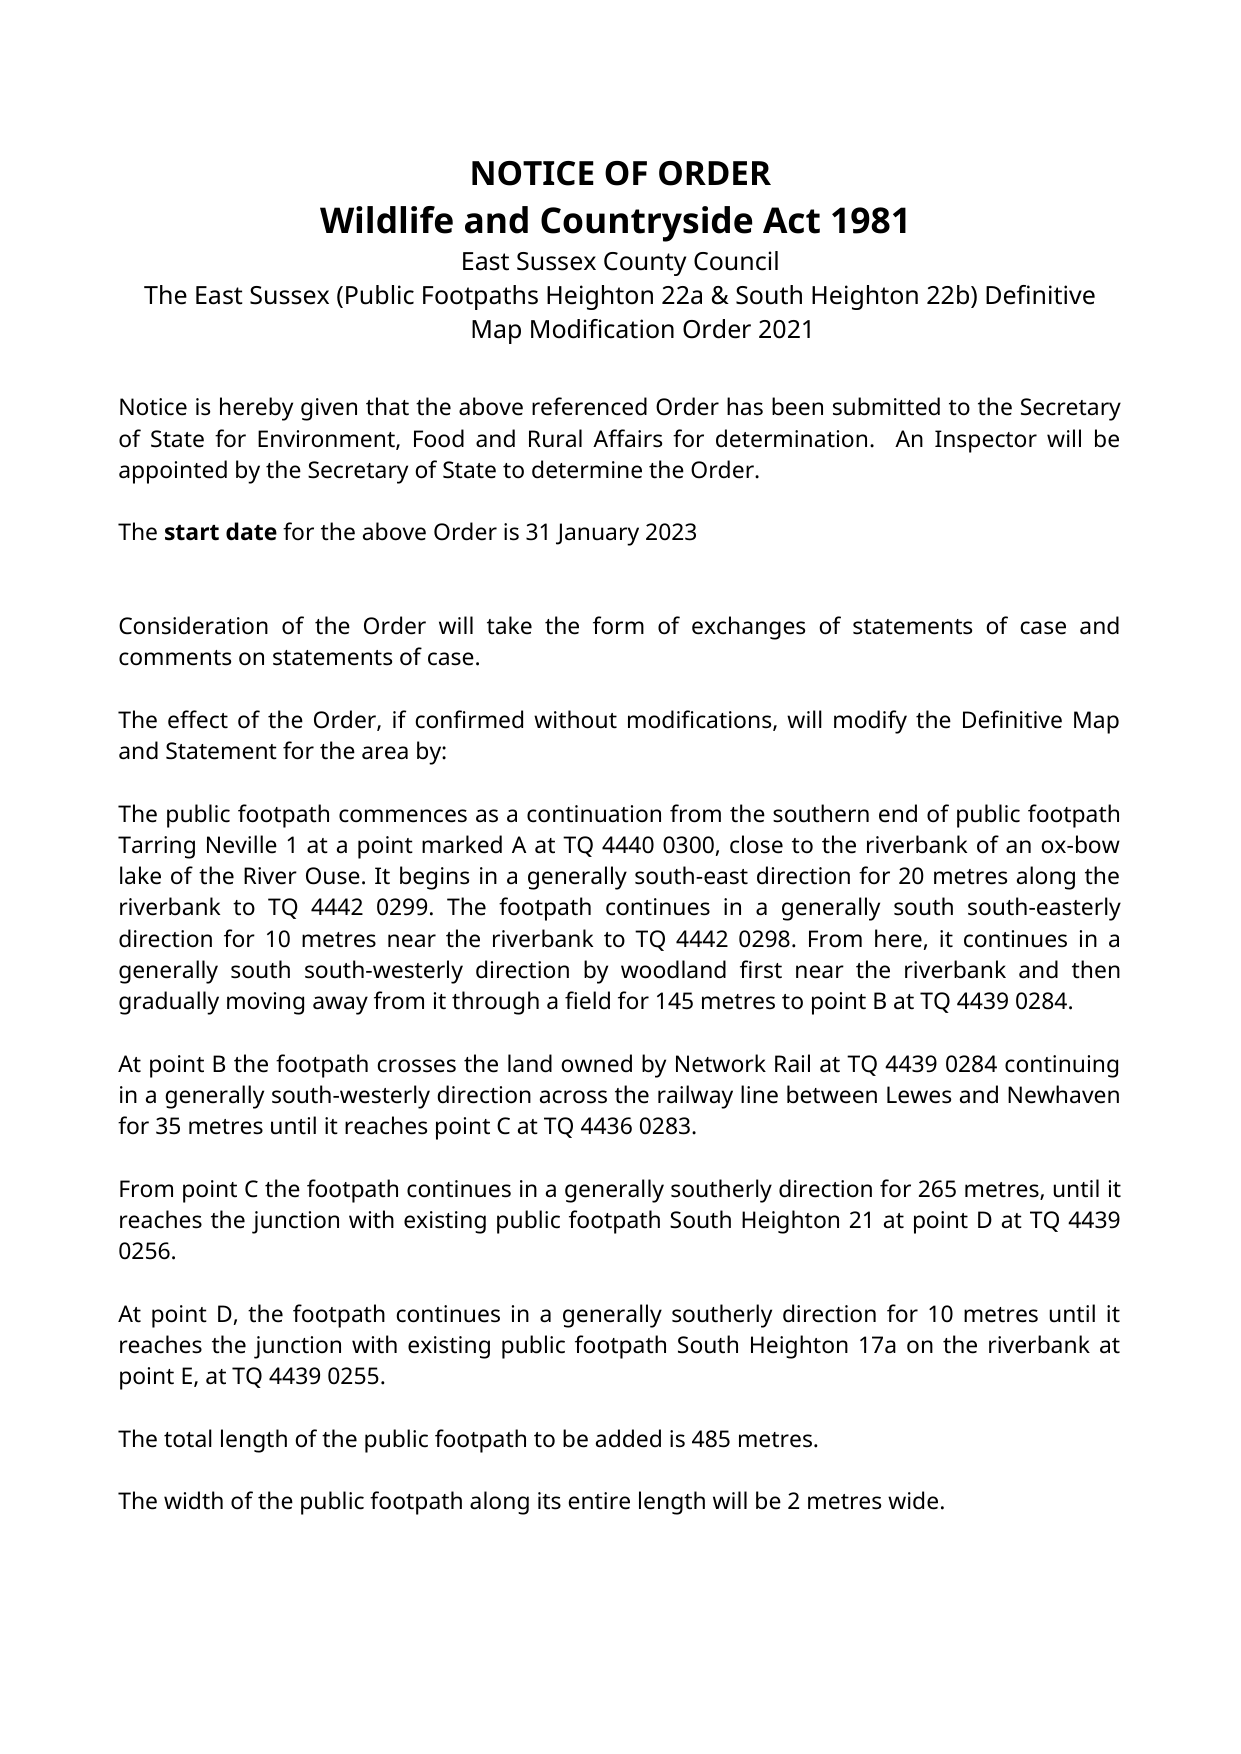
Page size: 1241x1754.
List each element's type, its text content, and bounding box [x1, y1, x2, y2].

text Wildlife and Countryside Act 1981 [118, 195, 1122, 244]
text The East Sussex (Public Footpaths Heighton 22a & South Heighton 22b) Definitive Map Modification Order 2021 [118, 278, 1122, 346]
text The total length of the public footpath to be added is 485 metres. [118, 1422, 1122, 1454]
text The public footpath commences as a continuation from the southern end of public footpath Tarring Neville 1 at a point marked A at TQ 4440 0300, close to the riverbank of an ox-bow lake of the River Ouse. It begins in a generally south-east direction for 20 metres along the riverbank to TQ 4442 0299. The footpath continues in a generally south south-easterly direction for 10 metres near the riverbank to TQ 4442 0298. From here, it continues in a generally south south-westerly direction by woodland first near the riverbank and then gradually moving away from it through a field for 145 metres to point B at TQ 4439 0284. [118, 797, 1122, 1016]
text NOTICE OF ORDER [118, 150, 1122, 195]
text At point B the footpath crosses the land owned by Network Rail at TQ 4439 0284 continuing in a generally south-westerly direction across the railway line between Lewes and Newhaven for 35 metres until it reaches point C at TQ 4436 0283. [118, 1047, 1122, 1141]
text The start date for the above Order is 31 January 2023 [118, 516, 1122, 547]
text Notice is hereby given that the above referenced Order has been submitted to the Secretary of State for Environment, Food and Rural Affairs for determination. An Inspector will be appointed by the Secretary of State to determine the Order. [118, 391, 1122, 485]
text From point C the footpath continues in a generally southerly direction for 265 metres, until it reaches the junction with existing public footpath South Heighton 21 at point D at TQ 4439 0256. [118, 1172, 1122, 1266]
text The width of the public footpath along its entire length will be 2 metres wide. [118, 1485, 1122, 1516]
text Consideration of the Order will take the form of exchanges of statements of case and comments on statements of case. [118, 610, 1122, 672]
text East Sussex County Council [118, 244, 1122, 278]
text The effect of the Order, if confirmed without modifications, will modify the Definitive Map and Statement for the area by: [118, 704, 1122, 766]
text At point D, the footpath continues in a generally southerly direction for 10 metres until it reaches the junction with existing public footpath South Heighton 17a on the riverbank at point E, at TQ 4439 0255. [118, 1297, 1122, 1391]
